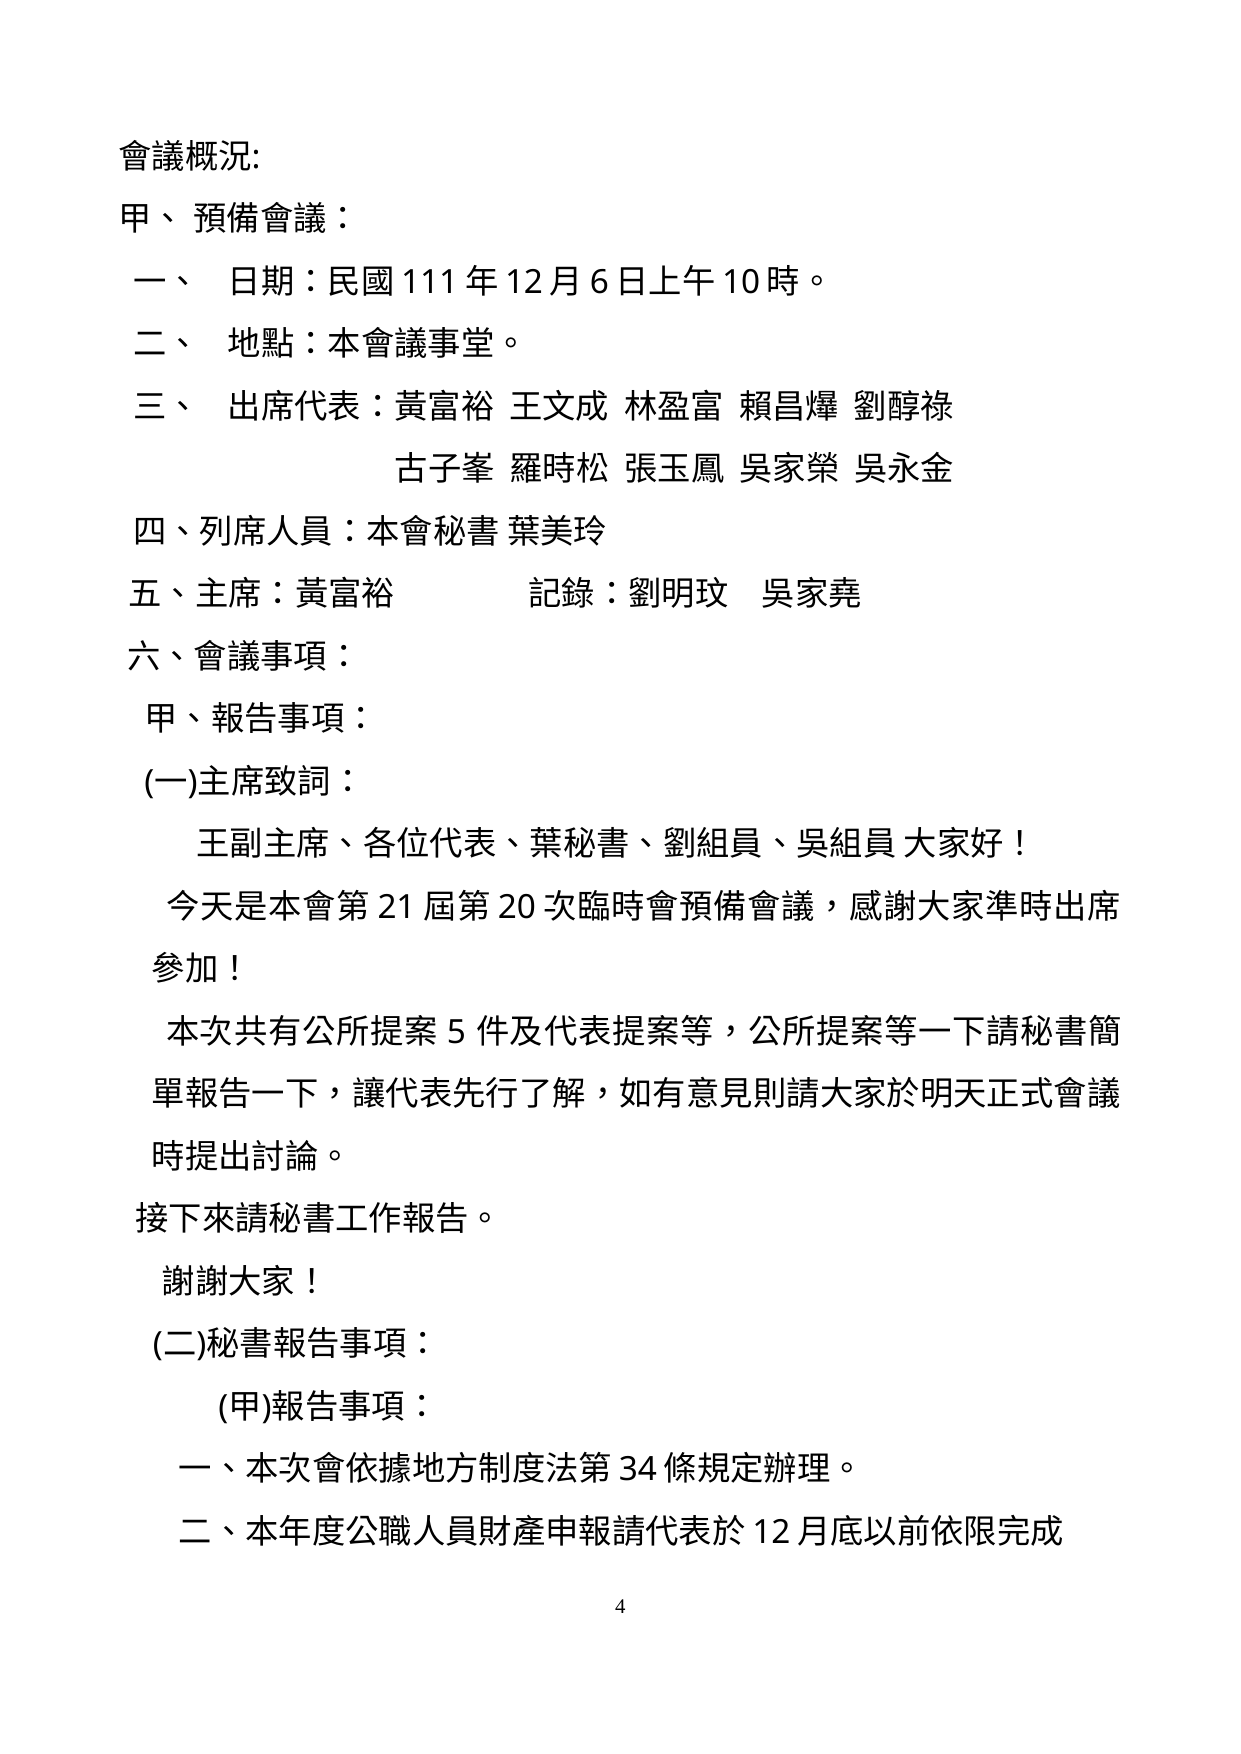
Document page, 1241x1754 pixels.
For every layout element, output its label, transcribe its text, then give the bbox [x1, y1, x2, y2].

text 一、本次會依據地方制度法第34條規定辦理。 [118, 1431, 1122, 1493]
text 謝謝大家！ [118, 1243, 1122, 1306]
list 預備會議： [118, 181, 1122, 243]
text 古子峯 羅時松 張玉鳳 吳家榮 吳永金 [153, 431, 1122, 493]
text (一)主席致詞： [118, 743, 1122, 806]
text 會議概況: [118, 118, 1122, 181]
text (二)秘書報告事項： [118, 1306, 1122, 1368]
text 接下來請秘書工作報告。 [118, 1181, 1122, 1243]
text 六、會議事項： [118, 618, 1122, 681]
text 今天是本會第21屆第20次臨時會預備會議，感謝大家準時出席參加！ [118, 868, 1122, 993]
text 四、列席人員：本會秘書 葉美玲 [133, 493, 1122, 556]
text 本次共有公所提案 5 件及代表提案等，公所提案等一下請秘書簡單報告一下，讓代表先行了解，如有意見則請大家於明天正式會議時提出討論。 [118, 993, 1122, 1181]
text 五、主席：黃富裕 記錄：劉明玟 吳家堯 [103, 556, 1122, 618]
list 地點：本會議事堂。 [133, 306, 1122, 368]
text (甲)報告事項： [118, 1368, 1122, 1431]
text 二、本年度公職人員財產申報請代表於12月底以前依限完成 [118, 1493, 1122, 1556]
text 王副主席、各位代表、葉秘書、劉組員、吳組員 大家好！ [118, 806, 1122, 868]
text 甲、報告事項： [118, 681, 1122, 743]
list 日期：民國111年12月6日上午10時。 [133, 243, 1122, 306]
list 出席代表：黃富裕 王文成 林盈富 賴昌爗 劉醇祿 [133, 368, 1122, 431]
